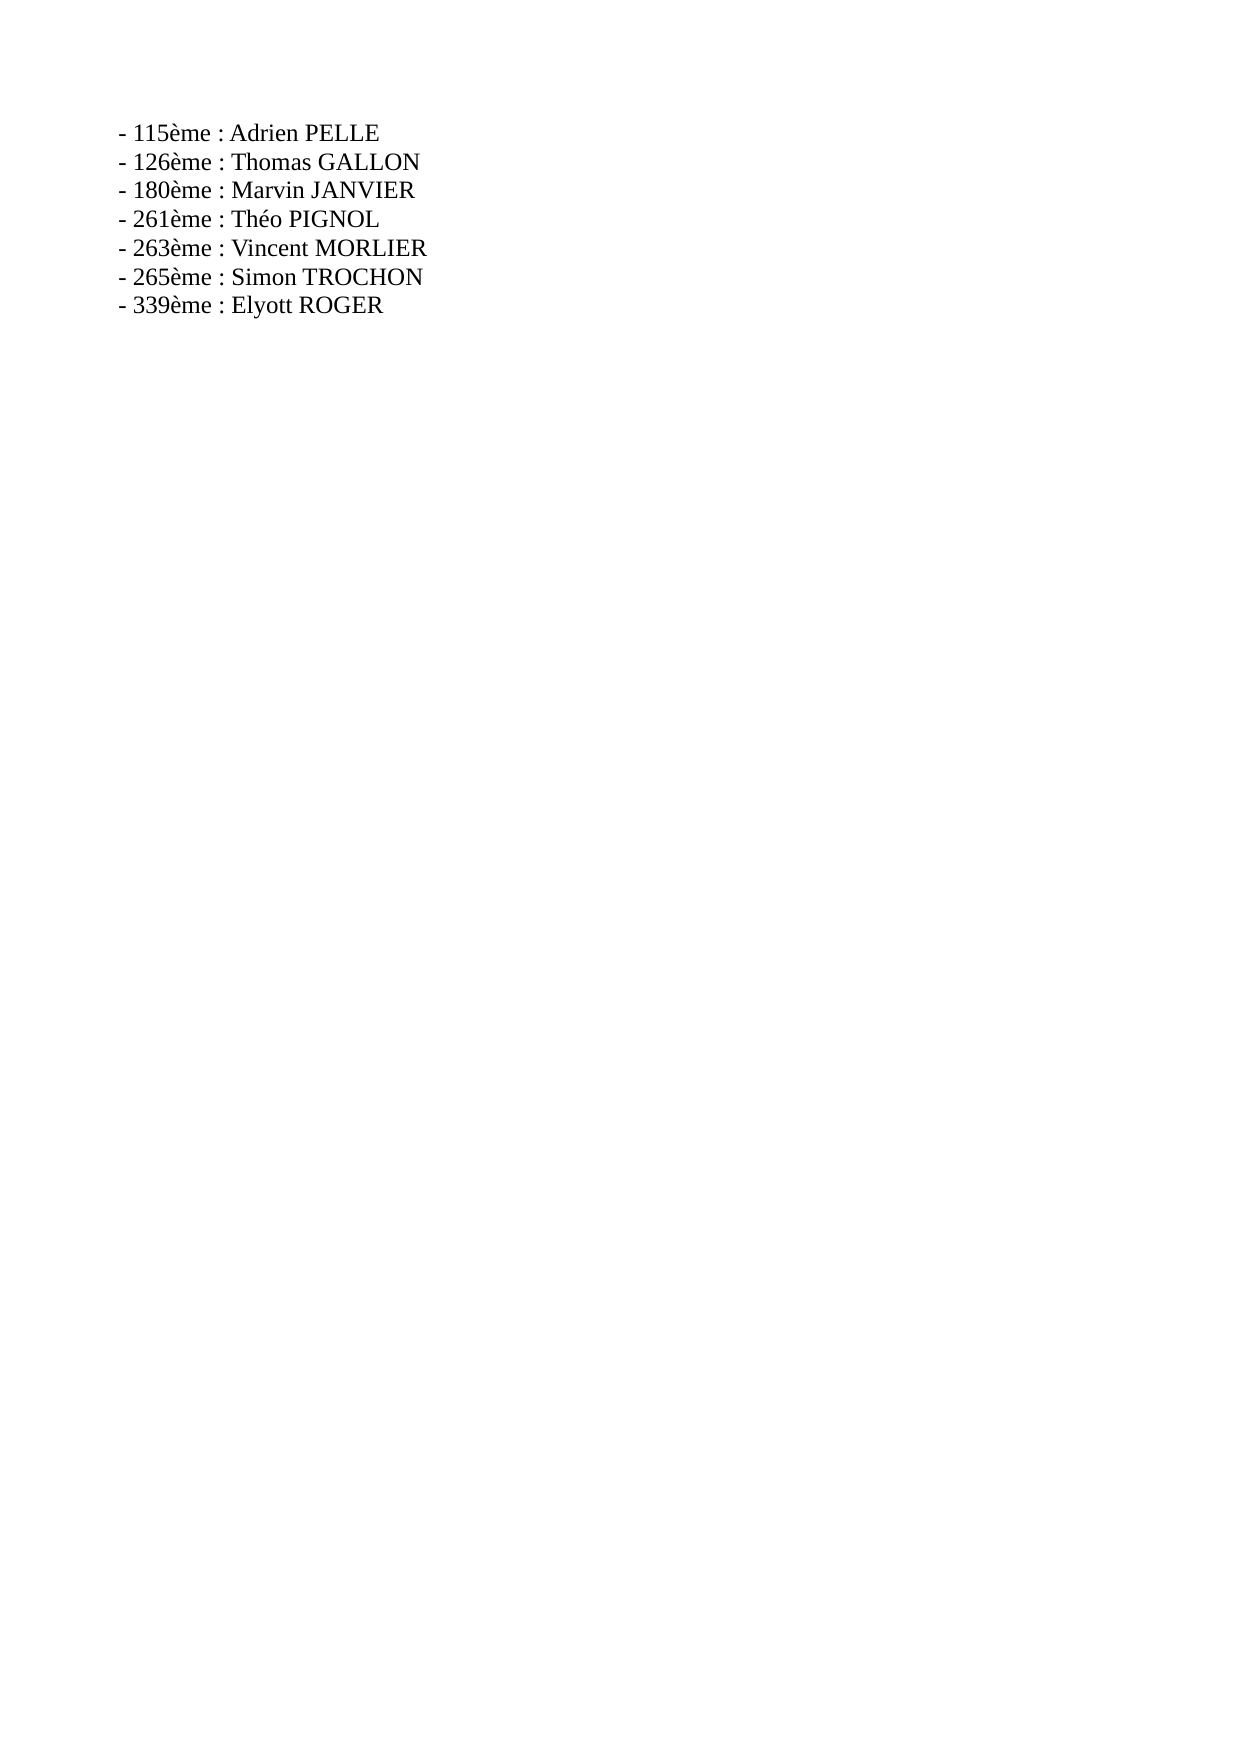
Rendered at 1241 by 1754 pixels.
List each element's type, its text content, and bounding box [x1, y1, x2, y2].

text - 115ème : Adrien PELLE [118, 118, 1122, 147]
text - 126ème : Thomas GALLON [118, 147, 1122, 176]
text - 180ème : Marvin JANVIER [118, 176, 1122, 204]
text - 263ème : Vincent MORLIER [118, 233, 1122, 262]
text - 339ème : Elyott ROGER [118, 291, 1122, 319]
text - 265ème : Simon TROCHON [118, 262, 1122, 291]
text - 261ème : Théo PIGNOL [118, 204, 1122, 233]
